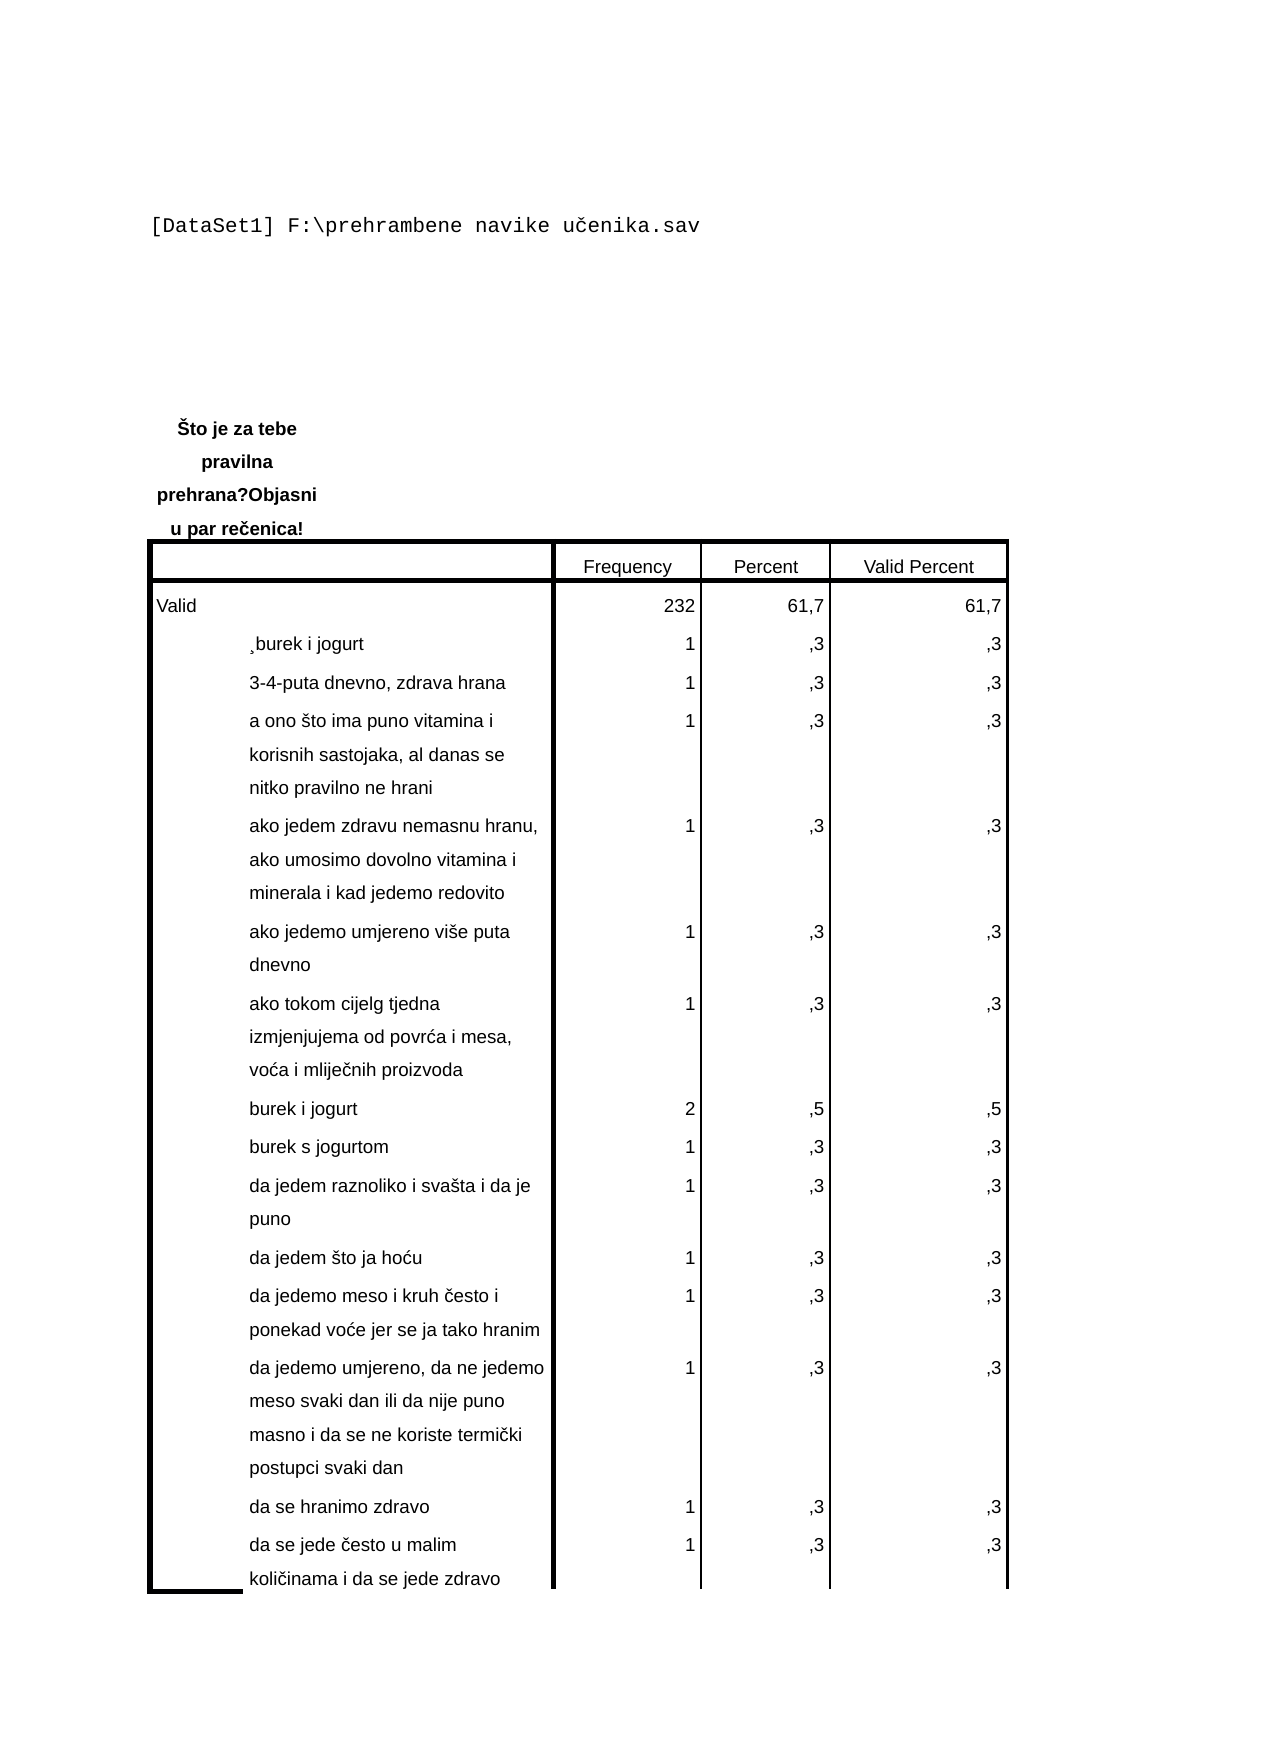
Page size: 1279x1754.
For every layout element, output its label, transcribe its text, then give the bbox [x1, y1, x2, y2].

table_cell da se jede često u malim količinama i da se jede zdravo [243, 1517, 551, 1589]
table_cell ,3 [702, 798, 829, 903]
table_header [324, 406, 1007, 539]
table_cell ako jedemo umjereno više puta dnevno [243, 904, 551, 975]
table_cell ¸burek i jogurt [243, 616, 551, 654]
table_cell 1 [556, 1230, 700, 1268]
table_cell ,3 [702, 693, 829, 798]
table_cell da jedemo meso i kruh često i ponekad voće jer se ja tako hranim [243, 1268, 551, 1340]
table_cell Percent [702, 544, 829, 577]
table_header Što je za tebe pravilna prehrana?Objasni u par rečenica! [150, 406, 324, 539]
table_cell ,3 [831, 1517, 1006, 1589]
table_cell 1 [556, 1119, 700, 1158]
table_cell ,3 [831, 904, 1006, 975]
table_cell Valid [153, 583, 243, 1589]
table_cell ,3 [831, 1340, 1006, 1478]
text [DataSet1] F:\prehrambene navike učenika.sav [150, 215, 1128, 239]
table_cell ,3 [831, 655, 1006, 693]
table_cell ,5 [702, 1081, 829, 1119]
table_cell 1 [556, 1479, 700, 1517]
table_cell 1 [556, 1158, 700, 1229]
table_cell 232 [556, 583, 700, 616]
table_cell ,3 [702, 1340, 829, 1478]
table_cell ,3 [702, 616, 829, 654]
table_cell 61,7 [702, 583, 829, 616]
table_cell 2 [556, 1081, 700, 1119]
table_cell ,3 [702, 975, 829, 1081]
table_cell da se hranimo zdravo [243, 1479, 551, 1517]
table_cell 61,7 [831, 583, 1006, 616]
table_cell ako jedem zdravu nemasnu hranu, ako umosimo dovolno vitamina i minerala i kad jedemo redovito [243, 798, 551, 903]
table_cell ,3 [702, 655, 829, 693]
table_cell da jedem što ja hoću [243, 1230, 551, 1268]
table_cell burek s jogurtom [243, 1119, 551, 1158]
table_cell burek i jogurt [243, 1081, 551, 1119]
table_cell ,3 [702, 1158, 829, 1229]
table_cell [243, 583, 551, 616]
table_cell 1 [556, 904, 700, 975]
table_cell ,3 [702, 1119, 829, 1158]
table_cell Valid Percent [831, 544, 1006, 577]
table_cell 1 [556, 1340, 700, 1478]
table_cell ,3 [702, 1268, 829, 1340]
table_cell ,3 [702, 1517, 829, 1589]
table_cell ,5 [831, 1081, 1006, 1119]
table_cell ,3 [702, 904, 829, 975]
table_cell 1 [556, 975, 700, 1081]
table_cell ,3 [831, 1268, 1006, 1340]
table_cell 1 [556, 1268, 700, 1340]
table_cell ,3 [702, 1230, 829, 1268]
table_cell 3-4-puta dnevno, zdrava hrana [243, 655, 551, 693]
table_cell da jedemo umjereno, da ne jedemo meso svaki dan ili da nije puno masno i da se ne koriste termički postupci svaki dan [243, 1340, 551, 1478]
table_cell ,3 [831, 1230, 1006, 1268]
table_cell Frequency [556, 544, 700, 577]
table_cell a ono što ima puno vitamina i korisnih sastojaka, al danas se nitko pravilno ne hrani [243, 693, 551, 798]
table_cell ,3 [831, 975, 1006, 1081]
table_cell da jedem raznoliko i svašta i da je puno [243, 1158, 551, 1229]
table_cell ako tokom cijelg tjedna izmjenjujema od povrća i mesa, voća i mliječnih proizvoda [243, 975, 551, 1081]
table_cell ,3 [831, 616, 1006, 654]
table_cell 1 [556, 655, 700, 693]
table_cell [153, 544, 551, 577]
table_cell 1 [556, 798, 700, 903]
table_cell 1 [556, 693, 700, 798]
table_cell ,3 [831, 1479, 1006, 1517]
table_cell ,3 [831, 798, 1006, 903]
table_cell 1 [556, 1517, 700, 1589]
table_cell ,3 [702, 1479, 829, 1517]
table_cell 1 [556, 616, 700, 654]
table_cell ,3 [831, 1158, 1006, 1229]
table_cell ,3 [831, 693, 1006, 798]
table_cell ,3 [831, 1119, 1006, 1158]
